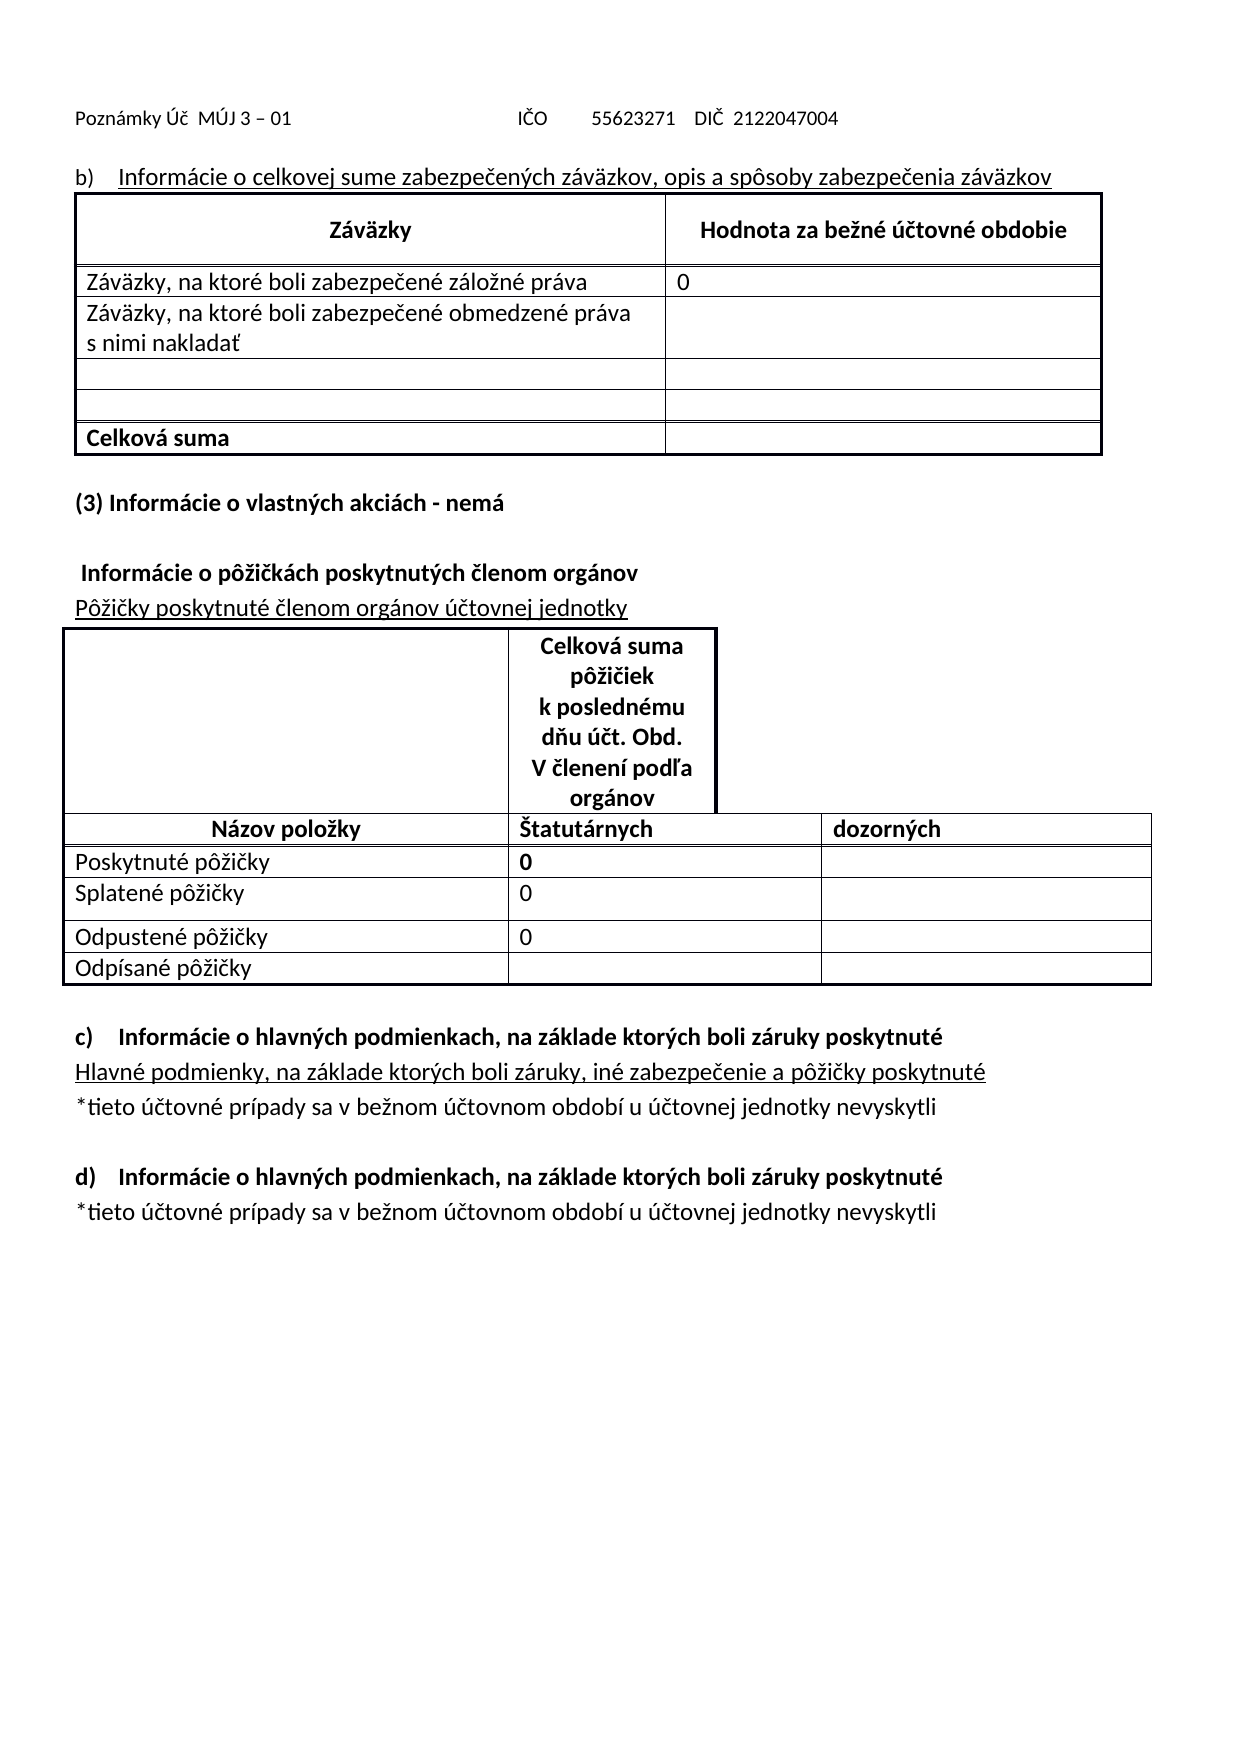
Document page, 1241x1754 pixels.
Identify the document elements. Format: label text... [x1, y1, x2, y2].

table_cell 0 [509, 878, 821, 920]
table_cell Záväzky, na ktoré boli zabezpečené obmedzené práva s nimi nakladať [77, 297, 665, 358]
table_cell Celková suma [77, 423, 665, 453]
table_cell [77, 359, 665, 389]
table_header [65, 630, 508, 813]
table_cell Odpísané pôžičky [65, 953, 508, 982]
text (3) Informácie o vlastných akciách - nemá [75, 487, 1165, 517]
text Hlavné podmienky, na základe ktorých boli záruky, iné zabezpečenie a pôžičky poskytnuté [75, 1056, 1165, 1086]
table_cell [822, 878, 1151, 920]
table_cell [822, 953, 1151, 982]
table_cell 0 [509, 847, 821, 877]
table_header Celková suma pôžičiek k poslednému dňu účt. Obd. V členení podľa orgánov [509, 630, 714, 813]
table_cell [666, 359, 1100, 389]
table_cell [822, 921, 1151, 951]
text Informácie o pôžičkách poskytnutých členom orgánov [75, 557, 1165, 587]
table_cell [822, 847, 1151, 877]
text Pôžičky poskytnuté členom orgánov účtovnej jednotky [75, 592, 1165, 622]
table_cell [666, 423, 1100, 453]
table_header Hodnota za bežné účtovné obdobie [666, 195, 1100, 263]
text *tieto účtovné prípady sa v bežnom účtovnom období u účtovnej jednotky nevyskytli [75, 1091, 1165, 1121]
table_cell Názov položky [65, 814, 508, 844]
list Informácie o celkovej sume zabezpečených záväzkov, opis a spôsoby zabezpečenia záväzkov [75, 161, 1165, 192]
list Informácie o hlavných podmienkach, na základe ktorých boli záruky poskytnuté [75, 1021, 1165, 1051]
list Informácie o hlavných podmienkach, na základe ktorých boli záruky poskytnuté [75, 1161, 1165, 1191]
table_cell Štatutárnych [509, 814, 821, 844]
table_cell Poskytnuté pôžičky [65, 847, 508, 877]
table_cell [77, 390, 665, 420]
table_cell [509, 953, 821, 982]
table_cell 0 [509, 921, 821, 951]
table_cell dozorných [822, 814, 1151, 844]
table_header Záväzky [77, 195, 665, 263]
table_cell Splatené pôžičky [65, 878, 508, 920]
table_cell [666, 297, 1100, 358]
table_cell 0 [666, 267, 1100, 296]
table_cell Záväzky, na ktoré boli zabezpečené záložné práva [77, 267, 665, 296]
text *tieto účtovné prípady sa v bežnom účtovnom období u účtovnej jednotky nevyskytli [75, 1196, 1165, 1226]
table_cell [666, 390, 1100, 420]
table_cell Odpustené pôžičky [65, 921, 508, 951]
text Poznámky Úč MÚJ 3 – 01 IČO 55623271 DIČ 2122047004 [75, 106, 1165, 131]
